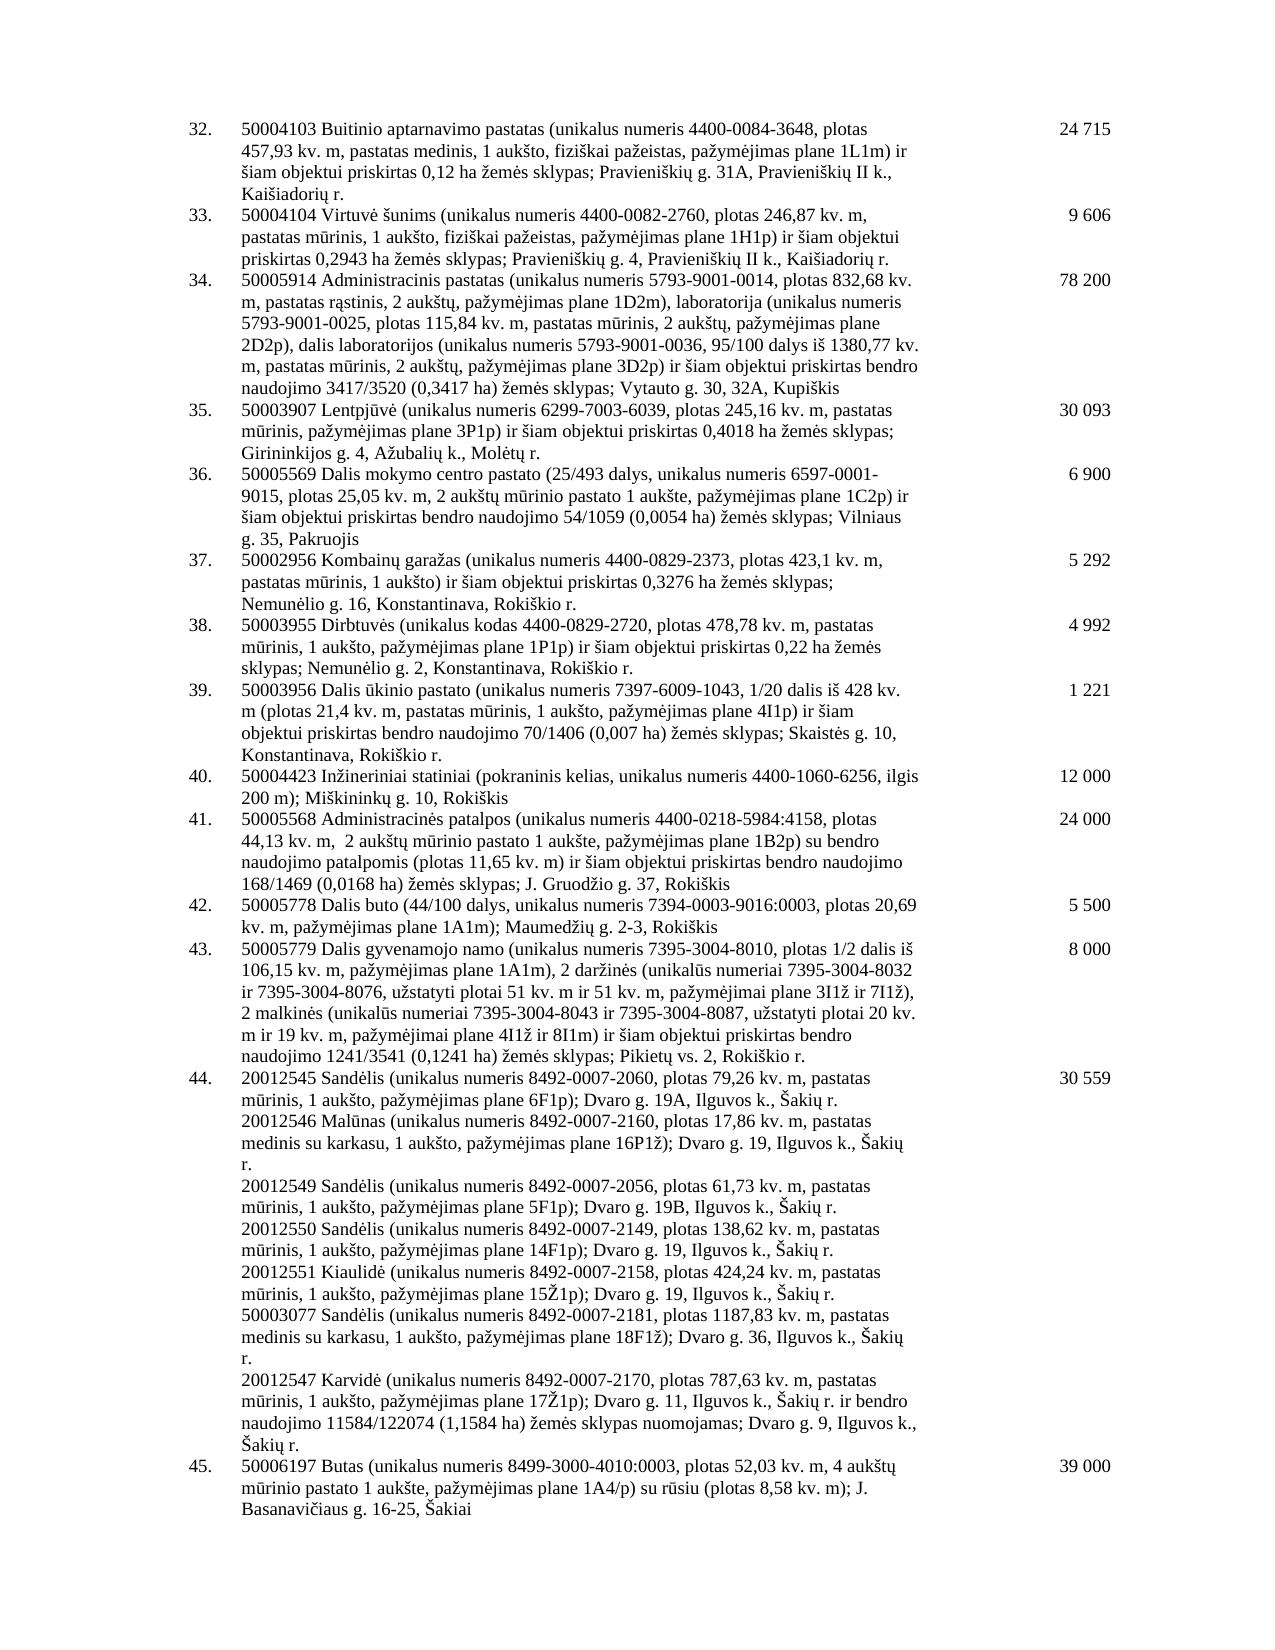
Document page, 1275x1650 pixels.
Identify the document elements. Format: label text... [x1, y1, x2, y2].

table_cell 30 559 [931, 1067, 1122, 1455]
table_cell 4 992 [931, 614, 1122, 679]
table_cell 50005779 Dalis gyvenamojo namo (unikalus numeris 7395-3004-8010, plotas 1/2 dalis iš 106,15 kv. m, pažymėjimas plane 1A1m), 2 daržinės (unikalūs numeriai 7395-3004-8032 ir 7395-3004-8076, užstatyti plotai 51 kv. m ir 51 kv. m, pažymėjimai plane 3I1ž ir 7I1ž), 2 malkinės (unikalūs numeriai 7395-3004-8043 ir 7395-3004-8087, užstatyti plotai 20 kv. m ir 19 kv. m, pažymėjimai plane 4I1ž ir 8I1m) ir šiam objektui priskirtas bendro naudojimo 1241/3541 (0,1241 ha) žemės sklypas; Pikietų vs. 2, Rokiškio r. [230, 938, 931, 1067]
table_cell 45. [177, 1455, 230, 1520]
table_cell 50005914 Administracinis pastatas (unikalus numeris 5793-9001-0014, plotas 832,68 kv. m, pastatas rąstinis, 2 aukštų, pažymėjimas plane 1D2m), laboratorija (unikalus numeris 5793-9001-0025, plotas 115,84 kv. m, pastatas mūrinis, 2 aukštų, pažymėjimas plane 2D2p), dalis laboratorijos (unikalus numeris 5793-9001-0036, 95/100 dalys iš 1380,77 kv. m, pastatas mūrinis, 2 aukštų, pažymėjimas plane 3D2p) ir šiam objektui priskirtas bendro naudojimo 3417/3520 (0,3417 ha) žemės sklypas; Vytauto g. 30, 32A, Kupiškis [230, 269, 931, 398]
table_cell 40. [177, 765, 230, 808]
table_cell 20012545 Sandėlis (unikalus numeris 8492-0007-2060, plotas 79,26 kv. m, pastatas mūrinis, 1 aukšto, pažymėjimas plane 6F1p); Dvaro g. 19A, Ilguvos k., Šakių r. 20012546 Malūnas (unikalus numeris 8492-0007-2160, plotas 17,86 kv. m, pastatas medinis su karkasu, 1 aukšto, pažymėjimas plane 16P1ž); Dvaro g. 19, Ilguvos k., Šakių r. 20012549 Sandėlis (unikalus numeris 8492-0007-2056, plotas 61,73 kv. m, pastatas mūrinis, 1 aukšto, pažymėjimas plane 5F1p); Dvaro g. 19B, Ilguvos k., Šakių r. 20012550 Sandėlis (unikalus numeris 8492-0007-2149, plotas 138,62 kv. m, pastatas mūrinis, 1 aukšto, pažymėjimas plane 14F1p); Dvaro g. 19, Ilguvos k., Šakių r. 20012551 Kiaulidė (unikalus numeris 8492-0007-2158, plotas 424,24 kv. m, pastatas mūrinis, 1 aukšto, pažymėjimas plane 15Ž1p); Dvaro g. 19, Ilguvos k., Šakių r. 50003077 Sandėlis (unikalus numeris 8492-0007-2181, plotas 1187,83 kv. m, pastatas medinis su karkasu, 1 aukšto, pažymėjimas plane 18F1ž); Dvaro g. 36, Ilguvos k., Šakių r. 20012547 Karvidė (unikalus numeris 8492-0007-2170, plotas 787,63 kv. m, pastatas mūrinis, 1 aukšto, pažymėjimas plane 17Ž1p); Dvaro g. 11, Ilguvos k., Šakių r. ir bendro naudojimo 11584/122074 (1,1584 ha) žemės sklypas nuomojamas; Dvaro g. 9, Ilguvos k., Šakių r. [230, 1067, 931, 1455]
table_cell 30 093 [931, 399, 1122, 463]
table_cell 50002956 Kombainų garažas (unikalus numeris 4400-0829-2373, plotas 423,1 kv. m, pastatas mūrinis, 1 aukšto) ir šiam objektui priskirtas 0,3276 ha žemės sklypas; Nemunėlio g. 16, Konstantinava, Rokiškio r. [230, 549, 931, 614]
table_cell 32. [177, 118, 230, 204]
table_cell 33. [177, 204, 230, 269]
table_cell 35. [177, 399, 230, 463]
table_cell 50003907 Lentpjūvė (unikalus numeris 6299-7003-6039, plotas 245,16 kv. m, pastatas mūrinis, pažymėjimas plane 3P1p) ir šiam objektui priskirtas 0,4018 ha žemės sklypas; Girininkijos g. 4, Ažubalių k., Molėtų r. [230, 399, 931, 463]
table_cell 50005568 Administracinės patalpos (unikalus numeris 4400-0218-5984:4158, plotas 44,13 kv. m, 2 aukštų mūrinio pastato 1 aukšte, pažymėjimas plane 1B2p) su bendro naudojimo patalpomis (plotas 11,65 kv. m) ir šiam objektui priskirtas bendro naudojimo 168/1469 (0,0168 ha) žemės sklypas; J. Gruodžio g. 37, Rokiškis [230, 808, 931, 894]
table_cell 50006197 Butas (unikalus numeris 8499-3000-4010:0003, plotas 52,03 kv. m, 4 aukštų mūrinio pastato 1 aukšte, pažymėjimas plane 1A4/p) su rūsiu (plotas 8,58 kv. m); J. Basanavičiaus g. 16-25, Šakiai [230, 1455, 931, 1520]
table_cell 5 500 [931, 894, 1122, 937]
table_cell 43. [177, 938, 230, 1067]
table_cell 50003956 Dalis ūkinio pastato (unikalus numeris 7397-6009-1043, 1/20 dalis iš 428 kv. m (plotas 21,4 kv. m, pastatas mūrinis, 1 aukšto, pažymėjimas plane 4I1p) ir šiam objektui priskirtas bendro naudojimo 70/1406 (0,007 ha) žemės sklypas; Skaistės g. 10, Konstantinava, Rokiškio r. [230, 679, 931, 765]
table_cell 37. [177, 549, 230, 614]
table_cell 36. [177, 463, 230, 549]
table_cell 8 000 [931, 938, 1122, 1067]
table_cell 50004104 Virtuvė šunims (unikalus numeris 4400-0082-2760, plotas 246,87 kv. m, pastatas mūrinis, 1 aukšto, fiziškai pažeistas, pažymėjimas plane 1H1p) ir šiam objektui priskirtas 0,2943 ha žemės sklypas; Pravieniškių g. 4, Pravieniškių II k., Kaišiadorių r. [230, 204, 931, 269]
table_cell 50005778 Dalis buto (44/100 dalys, unikalus numeris 7394-0003-9016:0003, plotas 20,69 kv. m, pažymėjimas plane 1A1m); Maumedžių g. 2-3, Rokiškis [230, 894, 931, 937]
table_cell 50004423 Inžineriniai statiniai (pokraninis kelias, unikalus numeris 4400-1060-6256, ilgis 200 m); Miškininkų g. 10, Rokiškis [230, 765, 931, 808]
table_cell 6 900 [931, 463, 1122, 549]
table_cell 50004103 Buitinio aptarnavimo pastatas (unikalus numeris 4400-0084-3648, plotas 457,93 kv. m, pastatas medinis, 1 aukšto, fiziškai pažeistas, pažymėjimas plane 1L1m) ir šiam objektui priskirtas 0,12 ha žemės sklypas; Pravieniškių g. 31A, Pravieniškių II k., Kaišiadorių r. [230, 118, 931, 204]
table_cell 12 000 [931, 765, 1122, 808]
table_cell 9 606 [931, 204, 1122, 269]
table_cell 39 000 [931, 1455, 1122, 1520]
table_cell 39. [177, 679, 230, 765]
table_cell 42. [177, 894, 230, 937]
table_cell 24 715 [931, 118, 1122, 204]
table_cell 50003955 Dirbtuvės (unikalus kodas 4400-0829-2720, plotas 478,78 kv. m, pastatas mūrinis, 1 aukšto, pažymėjimas plane 1P1p) ir šiam objektui priskirtas 0,22 ha žemės sklypas; Nemunėlio g. 2, Konstantinava, Rokiškio r. [230, 614, 931, 679]
table_cell 5 292 [931, 549, 1122, 614]
table_cell 41. [177, 808, 230, 894]
table_cell 78 200 [931, 269, 1122, 398]
table_cell 1 221 [931, 679, 1122, 765]
table_cell 34. [177, 269, 230, 398]
table_cell 50005569 Dalis mokymo centro pastato (25/493 dalys, unikalus numeris 6597-0001-9015, plotas 25,05 kv. m, 2 aukštų mūrinio pastato 1 aukšte, pažymėjimas plane 1C2p) ir šiam objektui priskirtas bendro naudojimo 54/1059 (0,0054 ha) žemės sklypas; Vilniaus g. 35, Pakruojis [230, 463, 931, 549]
table_cell 44. [177, 1067, 230, 1455]
table_cell 24 000 [931, 808, 1122, 894]
table_cell 38. [177, 614, 230, 679]
